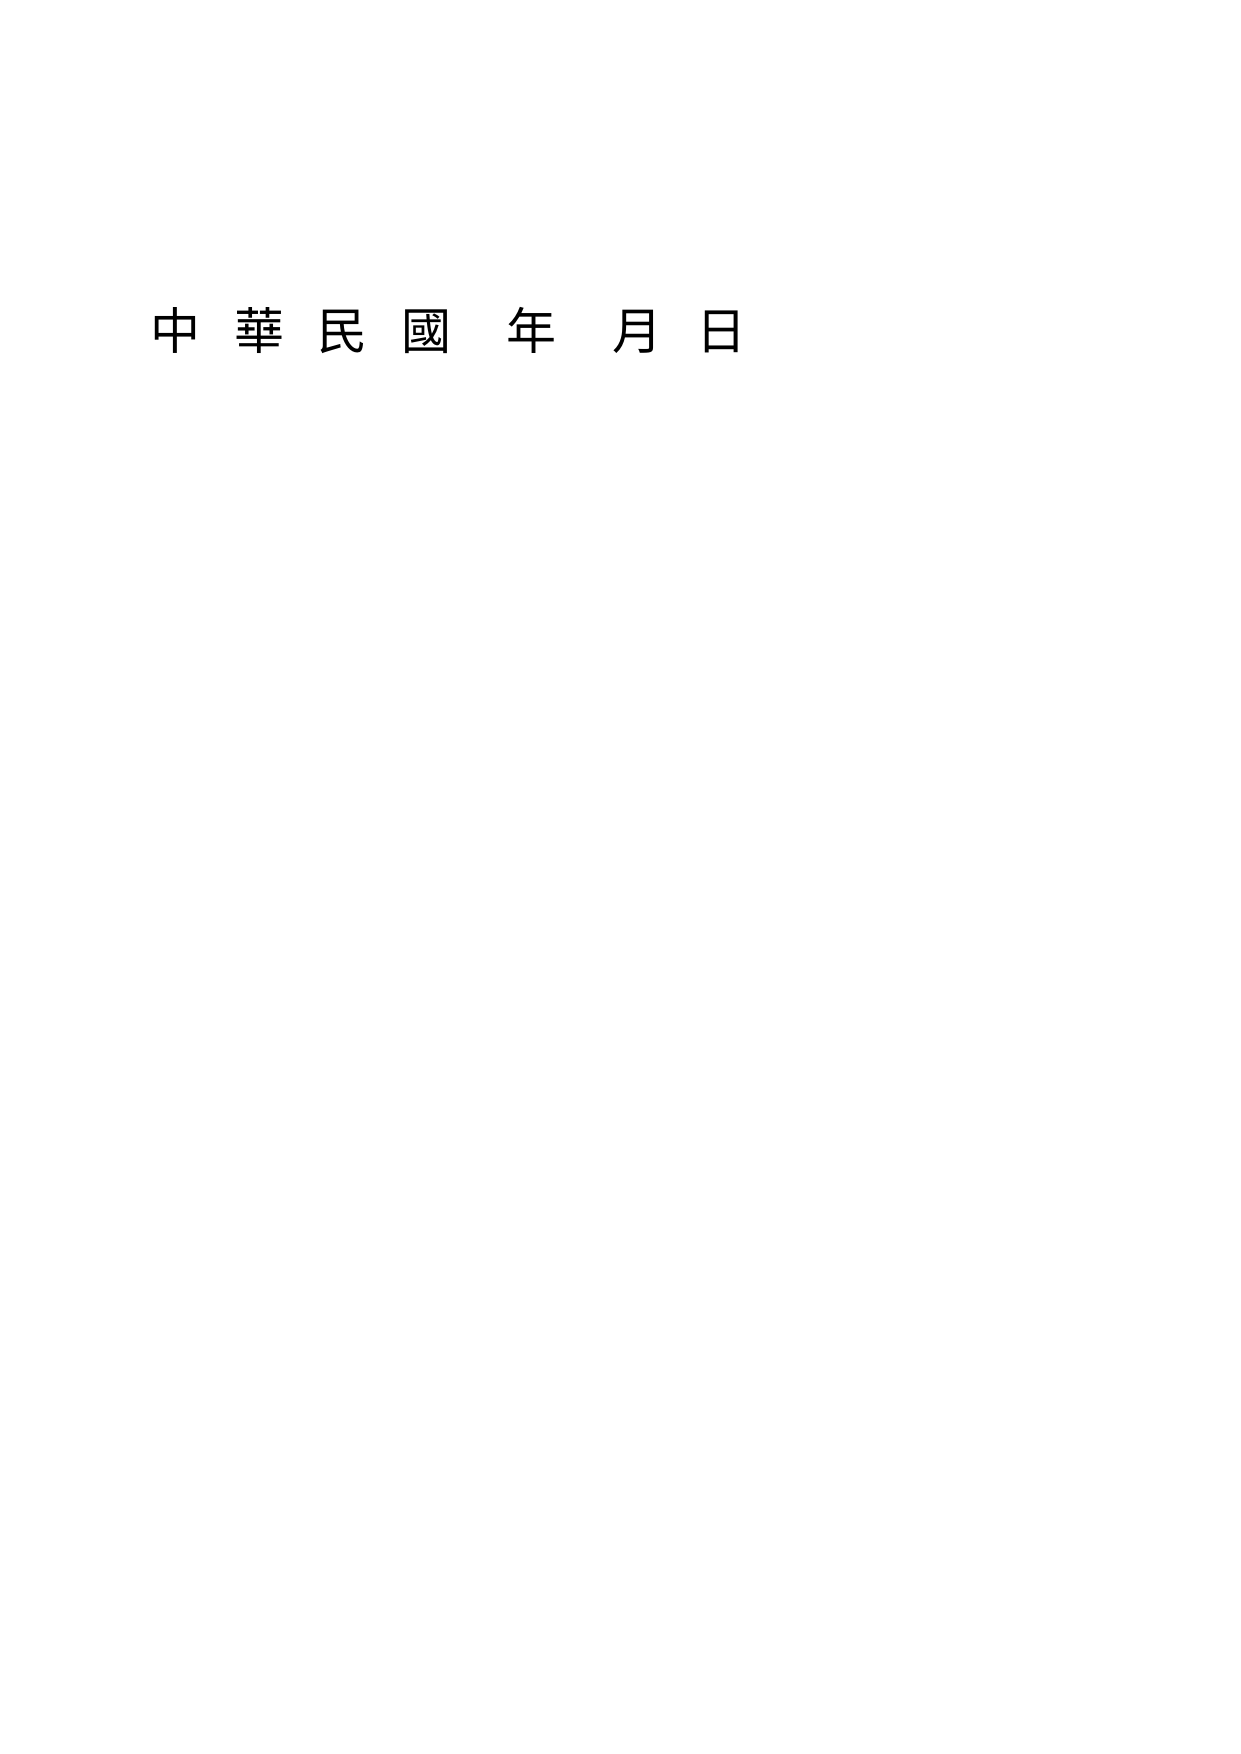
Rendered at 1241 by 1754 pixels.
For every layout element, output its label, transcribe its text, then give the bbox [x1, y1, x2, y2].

text 中 華 民 國 年 月 日 [100, 304, 1175, 361]
